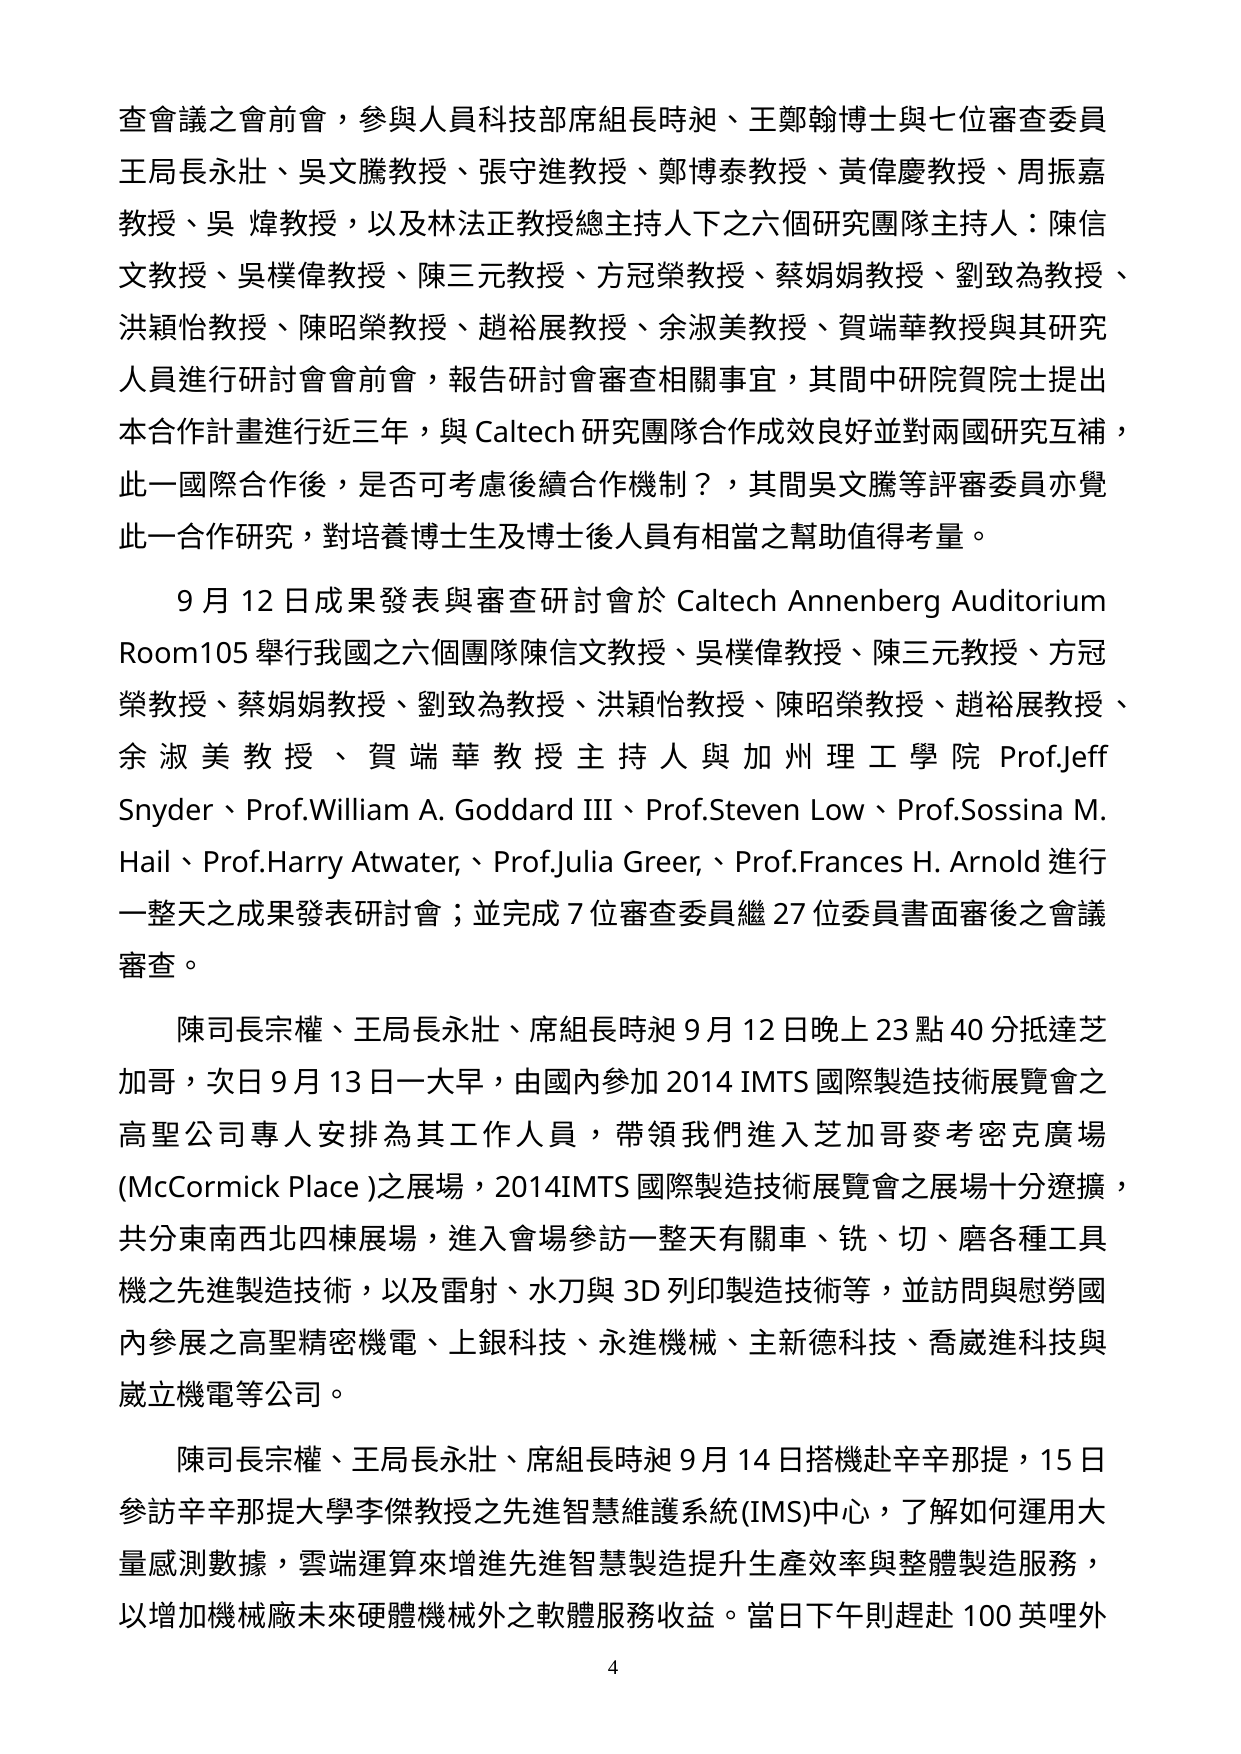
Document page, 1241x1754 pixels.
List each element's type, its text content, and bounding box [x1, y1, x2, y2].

text 另一路，由六個臺灣研究團隊成員與吳誠文教授等六位審查委員進行9月10日與11日各合作研究計畫之實驗室參訪，並與加州理工學院團隊作研究工作之研討，9月11日下午4點，由本部陳司長宗權主持成果研討會暨審查會議之會前會，參與人員科技部席組長時昶、王鄭翰博士與七位審查委員王局長永壯、吳文騰教授、張守進教授、鄭博泰教授、黃偉慶教授、周振嘉教授、吳 煒教授，以及林法正教授總主持人下之六個研究團隊主持人：陳信文教授、吳樸偉教授、陳三元教授、方冠榮教授、蔡娟娟教授、劉致為教授、洪穎怡教授、陳昭榮教授、趙裕展教授、余淑美教授、賀端華教授與其研究人員進行研討會會前會，報告研討會審查相關事宜，其間中研院賀院士提出本合作計畫進行近三年，與Caltech研究團隊合作成效良好並對兩國研究互補，此一國際合作後，是否可考慮後續合作機制？，其間吳文騰等評審委員亦覺此一合作研究，對培養博士生及博士後人員有相當之幫助值得考量。 [118, 89, 1107, 557]
text 9月12日成果發表與審查研討會於Caltech Annenberg Auditorium Room105舉行我國之六個團隊陳信文教授、吳樸偉教授、陳三元教授、方冠榮教授、蔡娟娟教授、劉致為教授、洪穎怡教授、陳昭榮教授、趙裕展教授、余淑美教授、賀端華教授主持人與加州理工學院Prof.Jeff Snyder、Prof.William A. Goddard III、Prof.Steven Low、Prof.Sossina M. Hail、Prof.Harry Atwater,、Prof.Julia Greer,、Prof.Frances H. Arnold進行一整天之成果發表研討會；並完成7位審查委員繼27位委員書面審後之會議審查。 [118, 570, 1107, 987]
text 陳司長宗權、王局長永壯、席組長時昶9月14日搭機赴辛辛那提，15日參訪辛辛那提大學李傑教授之先進智慧維護系統(IMS)中心，了解如何運用大量感測數據，雲端運算來增進先進智慧製造提升生產效率與整體製造服務，以增加機械廠未來硬體機械外之軟體服務收益。當日下午則趕赴100英哩外 [118, 1428, 1107, 1637]
text 陳司長宗權、王局長永壯、席組長時昶9月12日晚上23點40分抵達芝加哥，次日9月13日一大早，由國內參加2014 IMTS國際製造技術展覽會之高聖公司專人安排為其工作人員，帶領我們進入芝加哥麥考密克廣場(McCormick Place )之展場，2014IMTS國際製造技術展覽會之展場十分遼擴，共分東南西北四棟展場，進入會場參訪一整天有關車、铣、切、磨各種工具機之先進製造技術，以及雷射、水刀與3D列印製造技術等，並訪問與慰勞國內參展之高聖精密機電、上銀科技、永進機械、主新德科技、喬崴進科技與崴立機電等公司。 [118, 999, 1107, 1416]
